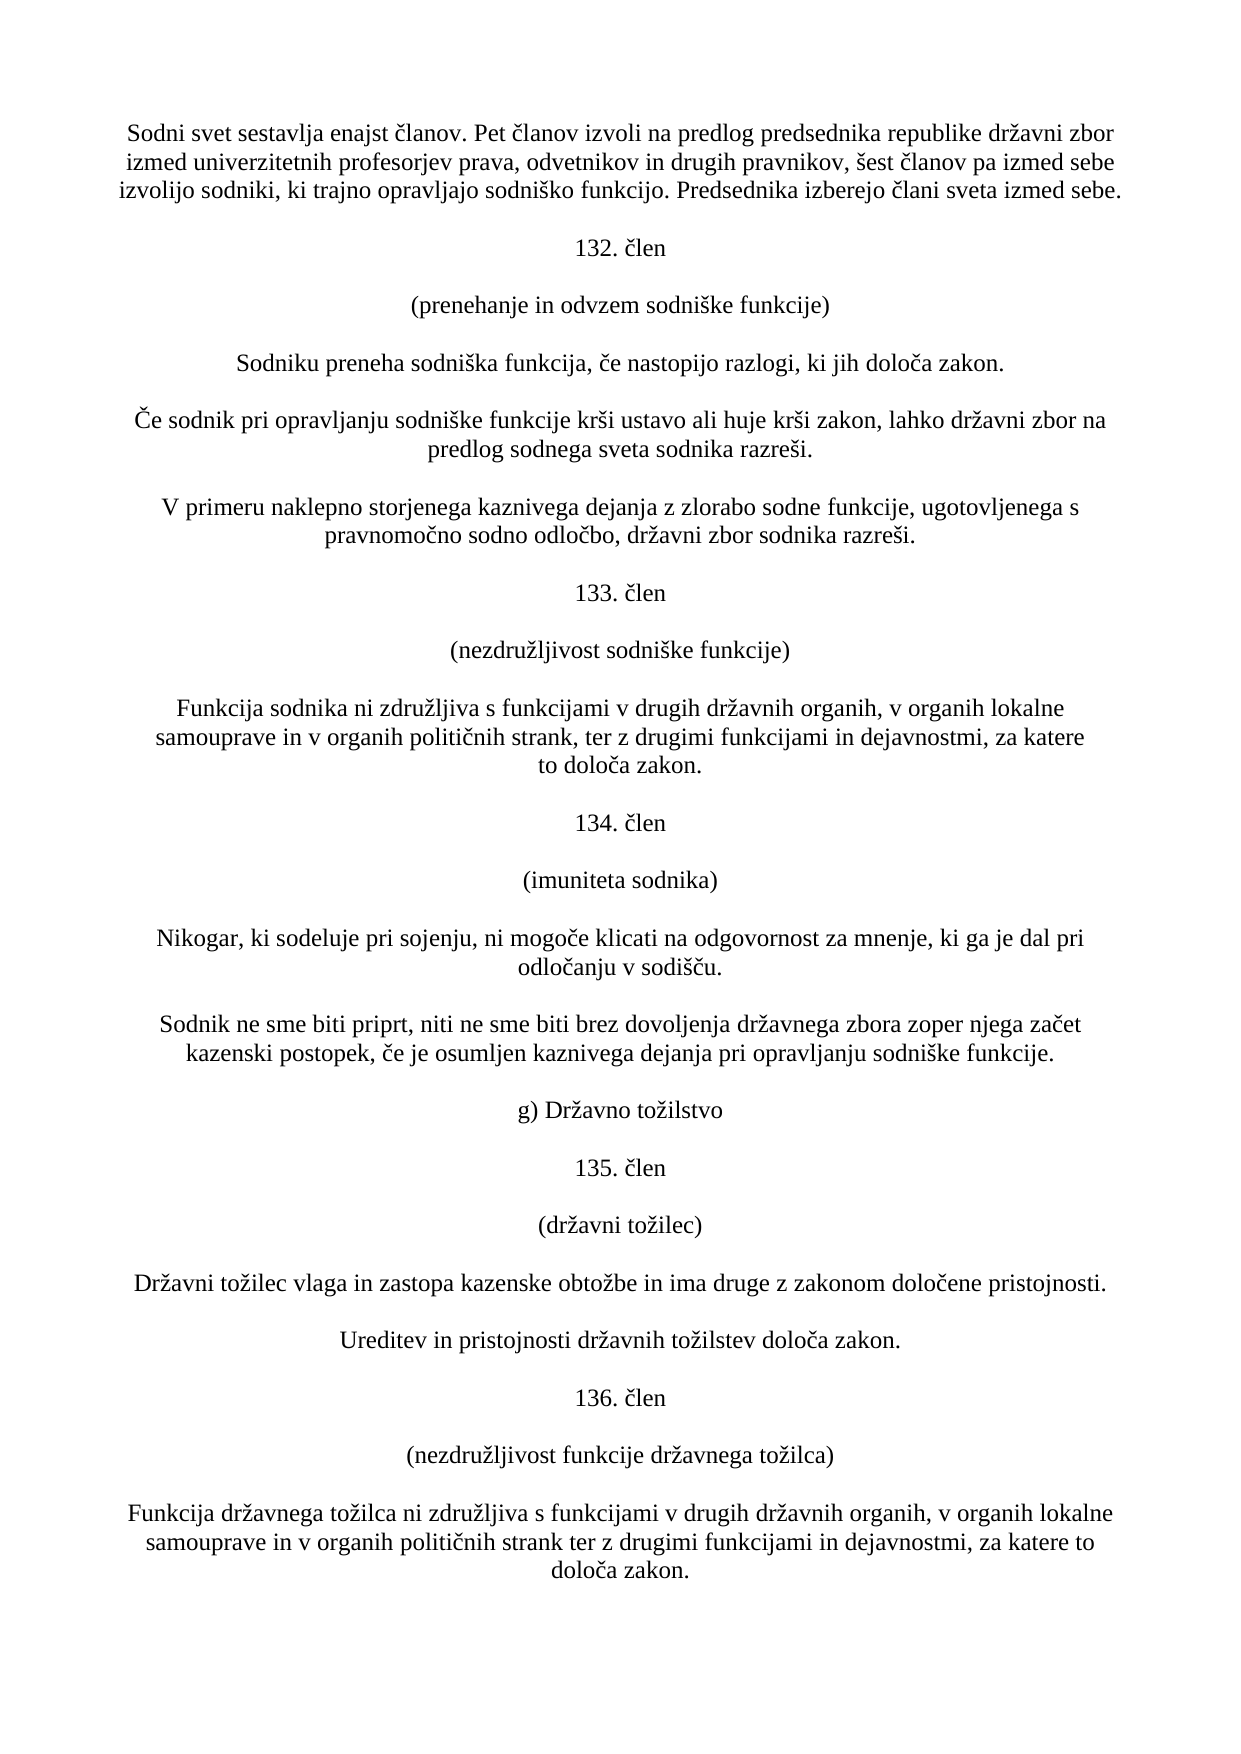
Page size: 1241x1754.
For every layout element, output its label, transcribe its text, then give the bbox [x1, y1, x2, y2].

text V primeru naklepno storjenega kaznivega dejanja z zlorabo sodne funkcije, ugotovljenega s pravnomočno sodno odločbo, državni zbor sodnika razreši. [118, 492, 1122, 549]
text Sodniku preneha sodniška funkcija, če nastopijo razlogi, ki jih določa zakon. [118, 348, 1122, 377]
text (državni tožilec) [118, 1211, 1122, 1239]
text Sodnik ne sme biti priprt, niti ne sme biti brez dovoljenja državnega zbora zoper njega začet kazenski postopek, če je osumljen kaznivega dejanja pri opravljanju sodniške funkcije. [118, 1009, 1122, 1067]
text Funkcija državnega tožilca ni združljiva s funkcijami v drugih državnih organih, v organih lokalne samouprave in v organih političnih strank ter z drugimi funkcijami in dejavnostmi, za katere to določa zakon. [118, 1498, 1122, 1584]
text 134. člen [118, 808, 1122, 837]
text 135. člen [118, 1153, 1122, 1182]
text 133. člen [118, 578, 1122, 607]
text Funkcija sodnika ni združljiva s funkcijami v drugih državnih organih, v organih lokalne samouprave in v organih političnih strank, ter z drugimi funkcijami in dejavnostmi, za katere to določa zakon. [118, 693, 1122, 779]
text Državni tožilec vlaga in zastopa kazenske obtožbe in ima druge z zakonom določene pristojnosti. [118, 1268, 1122, 1297]
text Ureditev in pristojnosti državnih tožilstev določa zakon. [118, 1326, 1122, 1354]
text g) Državno tožilstvo [118, 1096, 1122, 1124]
text 132. člen [118, 233, 1122, 262]
text (nezdružljivost sodniške funkcije) [118, 636, 1122, 664]
text Sodni svet sestavlja enajst članov. Pet članov izvoli na predlog predsednika republike državni zbor izmed univerzitetnih profesorjev prava, odvetnikov in drugih pravnikov, šest članov pa izmed sebe izvolijo sodniki, ki trajno opravljajo sodniško funkcijo. Predsednika izberejo člani sveta izmed sebe. [118, 118, 1122, 204]
text (imuniteta sodnika) [118, 866, 1122, 894]
text 136. člen [118, 1383, 1122, 1412]
text (prenehanje in odvzem sodniške funkcije) [118, 291, 1122, 319]
text Nikogar, ki sodeluje pri sojenju, ni mogoče klicati na odgovornost za mnenje, ki ga je dal pri odločanju v sodišču. [118, 923, 1122, 981]
text (nezdružljivost funkcije državnega tožilca) [118, 1441, 1122, 1469]
text Če sodnik pri opravljanju sodniške funkcije krši ustavo ali huje krši zakon, lahko državni zbor na predlog sodnega sveta sodnika razreši. [118, 406, 1122, 463]
